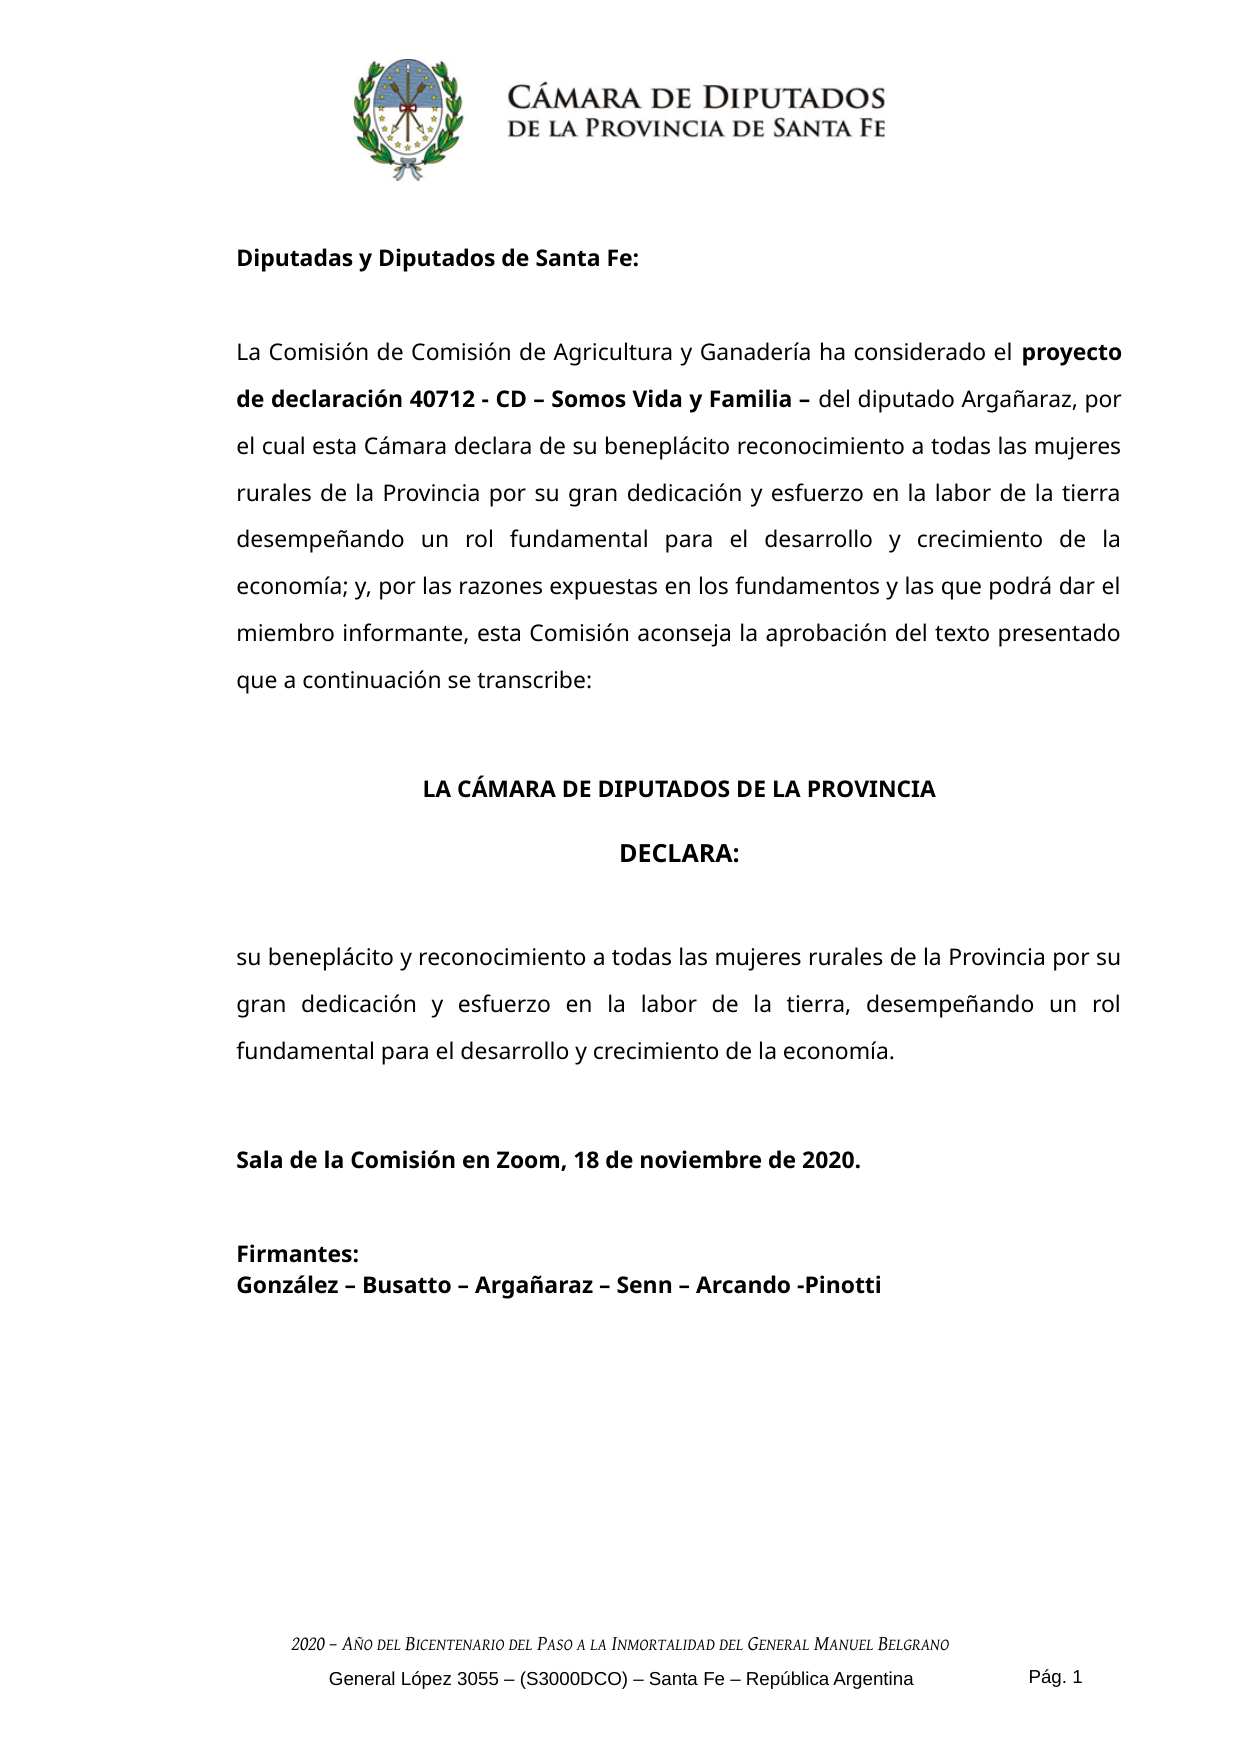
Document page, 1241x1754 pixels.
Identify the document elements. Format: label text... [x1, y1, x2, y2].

text LA CÁMARA DE DIPUTADOS DE LA PROVINCIA [236, 773, 1122, 805]
text Firmantes: [236, 1238, 1122, 1269]
text La Comisión de Comisión de Agricultura y Ganadería ha considerado el proyecto de declaración 40712 - CD – Somos Vida y Familia – del diputado Argañaraz, por el cual esta Cámara declara de su beneplácito reconocimiento a todas las mujeres rurales de la Provincia por su gran dedicación y esfuerzo en la labor de la tierra desempeñando un rol fundamental para el desarrollo y crecimiento de la economía; y, por las razones expuestas en los fundamentos y las que podrá dar el miembro informante, esta Comisión aconseja la aprobación del texto presentado que a continuación se transcribe: [236, 336, 1122, 695]
text su beneplácito y reconocimiento a todas las mujeres rurales de la Provincia por su gran dedicación y esfuerzo en la labor de la tierra, desempeñando un rol fundamental para el desarrollo y crecimiento de la economía. [236, 941, 1122, 1066]
text DECLARA: [236, 836, 1122, 870]
text González – Busatto – Argañaraz – Senn – Arcando -Pinotti [236, 1269, 1122, 1300]
text Diputadas y Diputados de Santa Fe: [236, 242, 1122, 273]
text Sala de la Comisión en Zoom, 18 de noviembre de 2020. [236, 1144, 1122, 1175]
